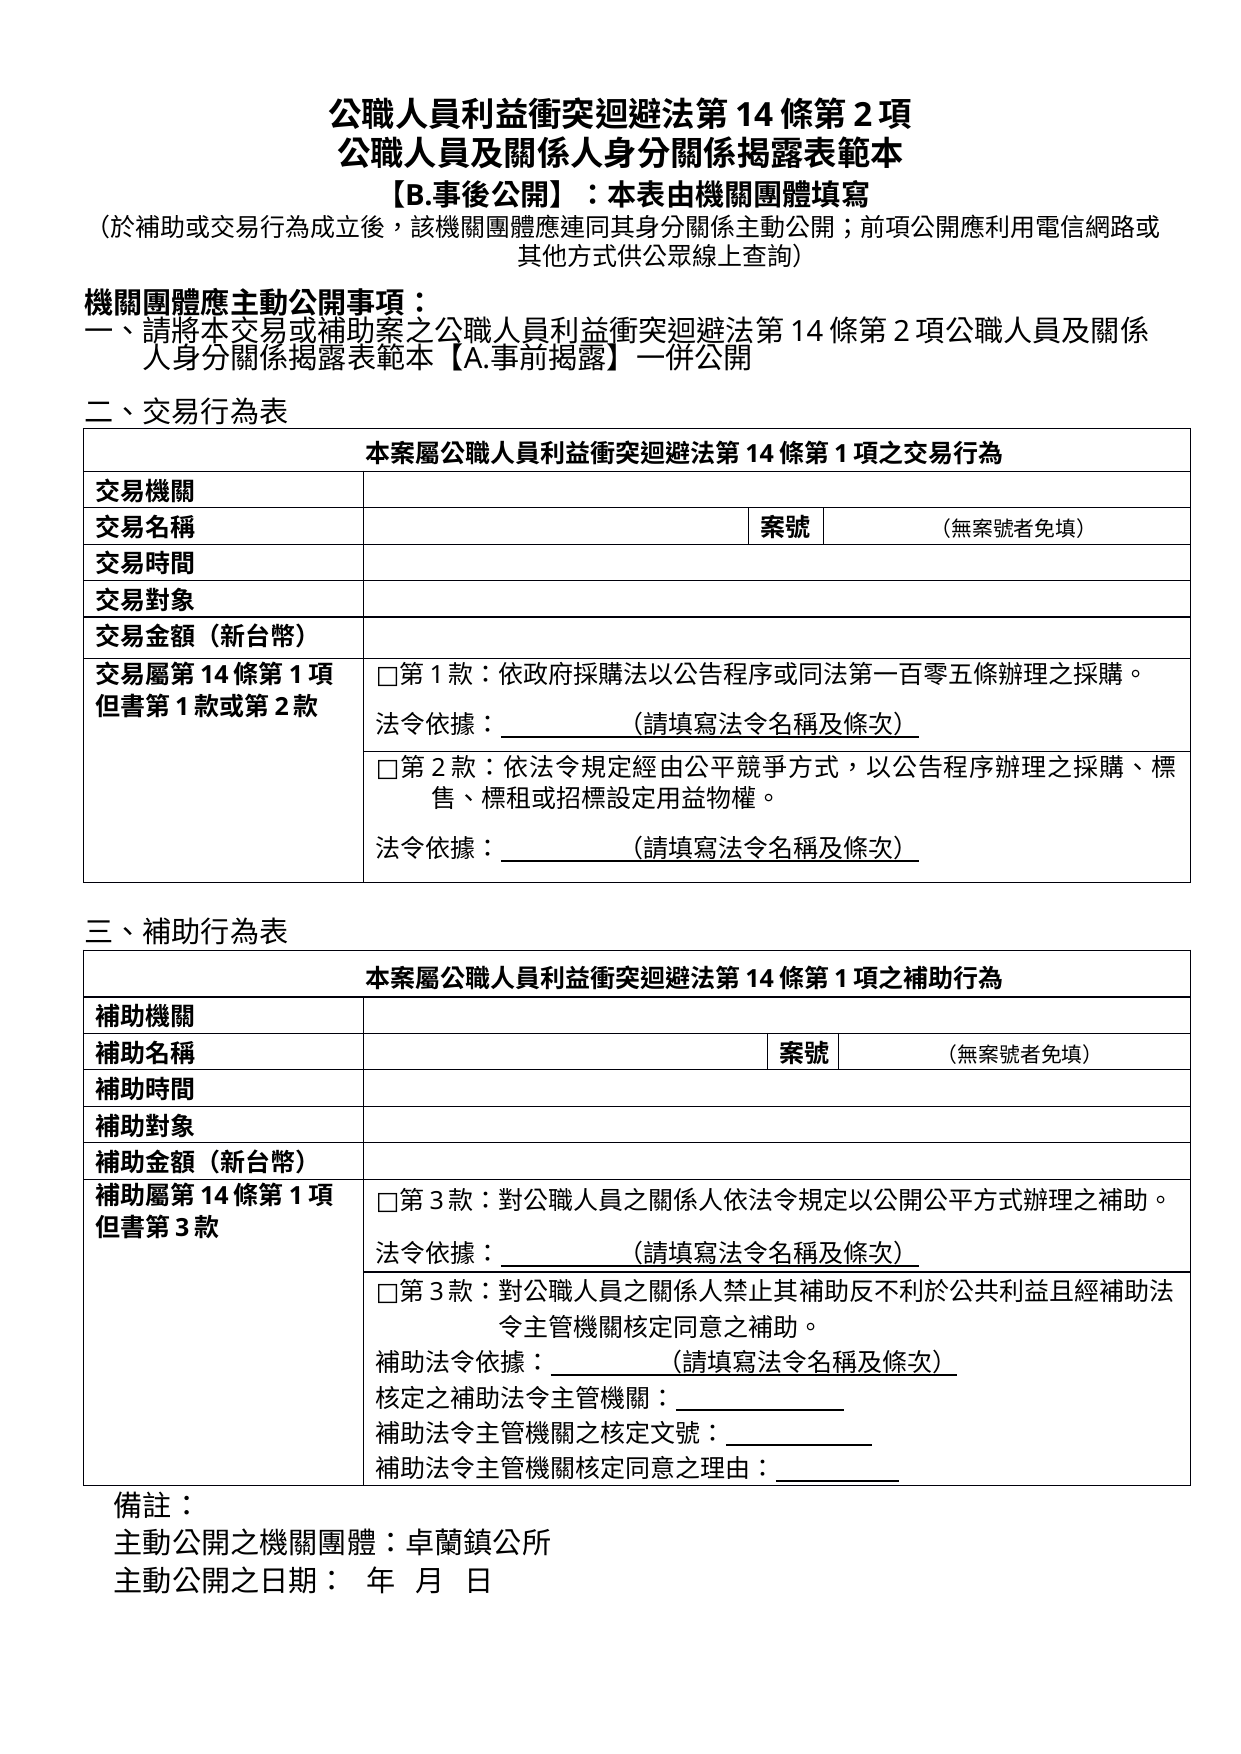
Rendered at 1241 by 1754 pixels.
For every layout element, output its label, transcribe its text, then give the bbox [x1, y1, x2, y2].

table_cell □第1款：依政府採購法以公告程序或同法第一百零五條辦理之採購。 法令依據： （請填寫法令名稱及條次） [364, 659, 1190, 751]
table_cell 案號 [768, 1034, 838, 1069]
table_cell [364, 508, 748, 543]
table_cell 補助時間 [84, 1070, 363, 1106]
table_cell 交易名稱 [84, 508, 363, 543]
table_cell [364, 581, 1190, 616]
table_cell 案號 [749, 508, 823, 543]
text 公職人員及關係人身分關係揭露表範本 [187, 134, 1053, 174]
table_cell [364, 618, 1190, 658]
text 公職人員利益衝突迴避法第14條第2項 [187, 94, 1053, 134]
table_cell 交易屬第14條第1項但書第1款或第2款 [84, 659, 363, 882]
table_cell 補助對象 [84, 1107, 363, 1142]
text 主動公開之日期： 年 月 日 [113, 1561, 1147, 1598]
table_cell □第3款：對公職人員之關係人依法令規定以公開公平方式辦理之補助。 法令依據： （請填寫法令名稱及條次） [364, 1180, 1190, 1271]
table_cell [364, 472, 1190, 507]
text 一、請將本交易或補助案之公職人員利益衝突迴避法第14條第2項公職人員及關係人身分關係揭露表範本【A.事前揭露】一併公開 [84, 319, 1162, 374]
table_cell [364, 545, 1190, 580]
table_cell 補助金額（新台幣） [84, 1143, 363, 1179]
table_cell [364, 998, 1190, 1033]
text （於補助或交易行為成立後，該機關團體應連同其身分關係主動公開；前項公開應利用電信網路或其他方式供公眾線上查詢） [84, 213, 1162, 272]
text 三、補助行為表 [84, 916, 1147, 949]
table_cell 補助機關 [84, 998, 363, 1033]
table_cell （無案號者免填） [839, 1034, 1190, 1069]
table_cell [364, 1034, 767, 1069]
table_cell [364, 1070, 1190, 1106]
table_header 本案屬公職人員利益衝突迴避法第14條第1項之補助行為 [84, 951, 1190, 996]
table_cell 交易對象 [84, 581, 363, 616]
table_cell 補助屬第14條第1項但書第3款 [84, 1180, 363, 1485]
table_cell [364, 1107, 1190, 1142]
text 備註： [113, 1486, 1147, 1523]
table_cell 補助名稱 [84, 1034, 363, 1069]
table_cell □第3款：對公職人員之關係人禁止其補助反不利於公共利益且經補助法令主管機關核定同意之補助。 補助法令依據： （請填寫法令名稱及條次） 核定之補助法令主管機關： 補助法令主管機關之核定文號： 補助法令主管機關核定同意之理由： [364, 1273, 1190, 1485]
text 二、交易行為表 [84, 401, 1162, 428]
table_cell [364, 1143, 1190, 1179]
table_cell 交易金額（新台幣） [84, 618, 363, 658]
text 【B.事後公開】：本表由機關團體填寫 [84, 174, 1162, 213]
text 主動公開之機關團體：卓蘭鎮公所 [113, 1523, 1147, 1561]
table_cell 交易時間 [84, 545, 363, 580]
table_cell □第2款：依法令規定經由公平競爭方式，以公告程序辦理之採購、標售、標租或招標設定用益物權。 法令依據： （請填寫法令名稱及條次） [364, 752, 1190, 882]
text 機關團體應主動公開事項： [84, 290, 1162, 319]
table_cell （無案號者免填） [824, 508, 1190, 543]
table_header 本案屬公職人員利益衝突迴避法第14條第1項之交易行為 [84, 429, 1190, 471]
table_cell 交易機關 [84, 472, 363, 507]
